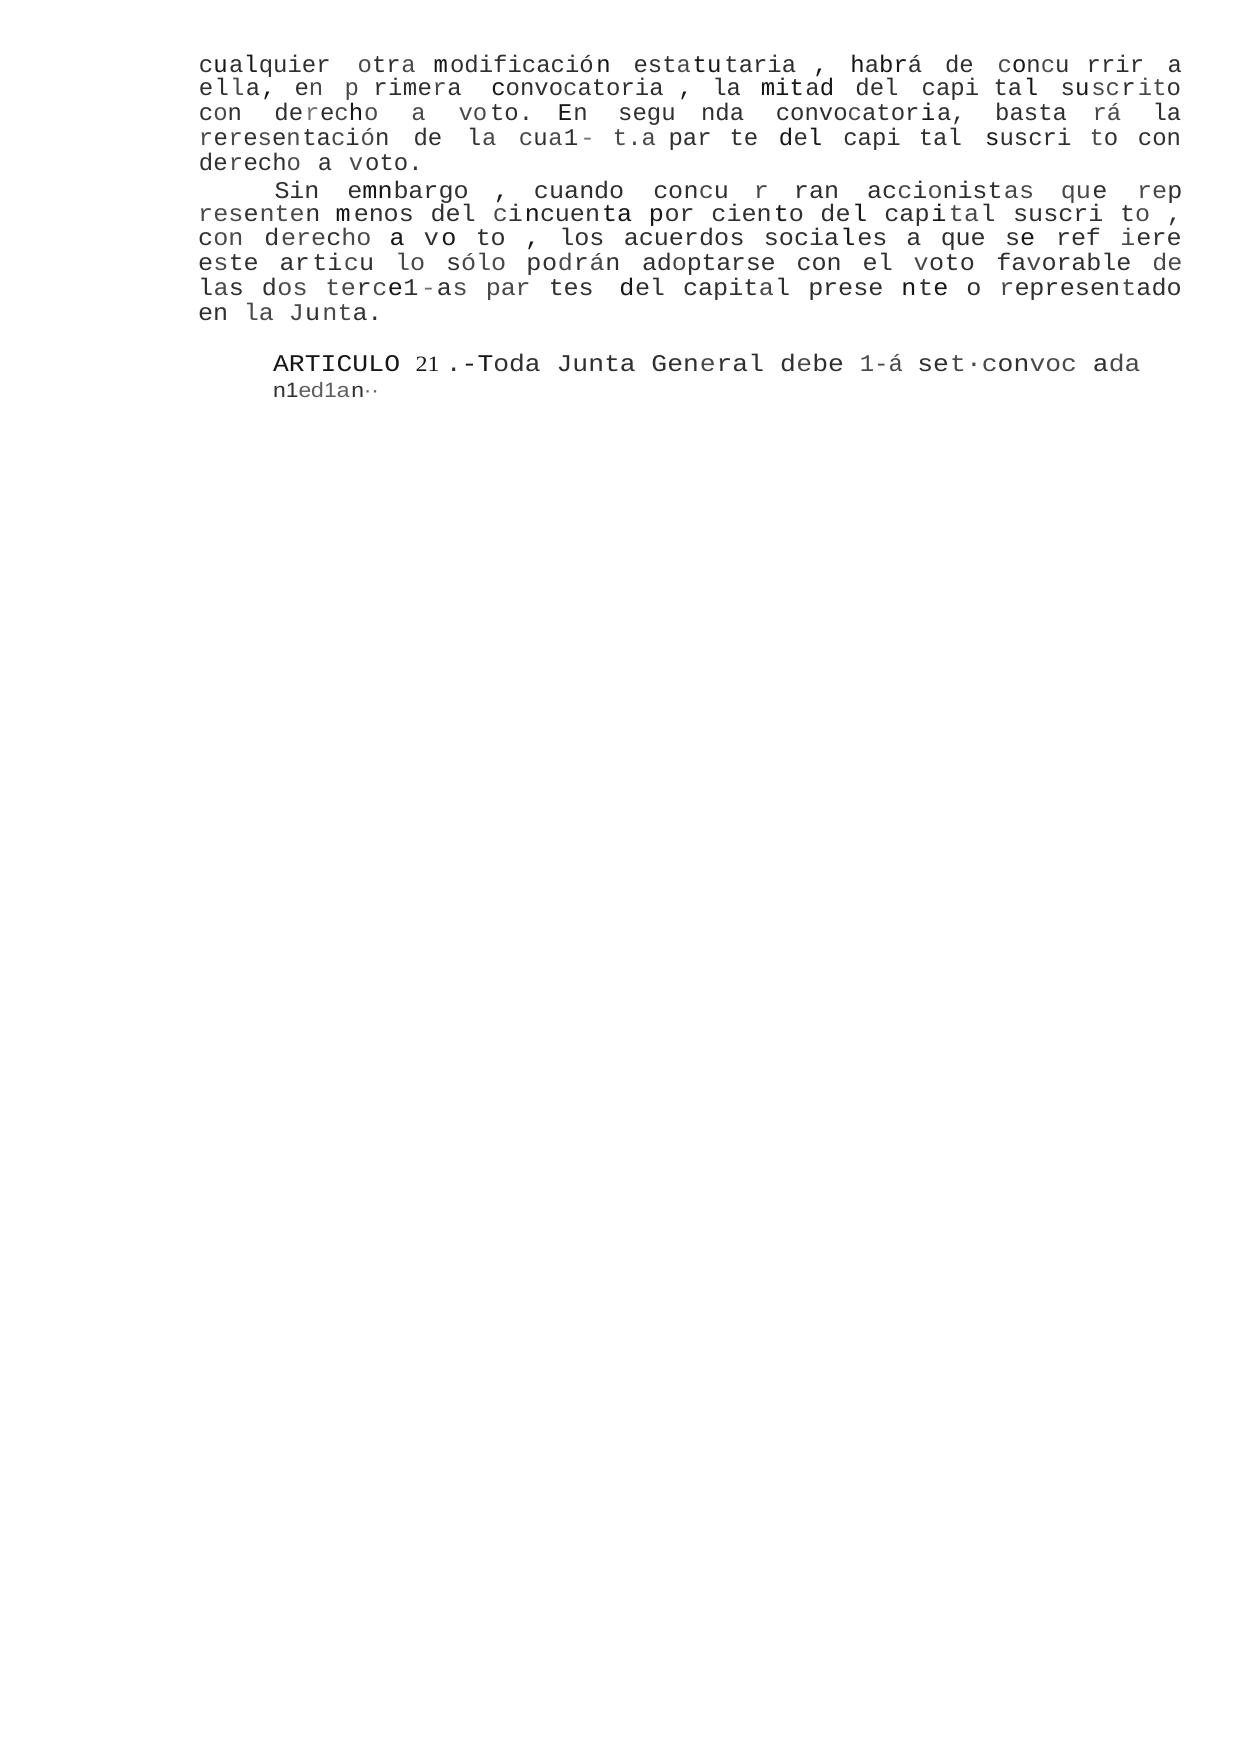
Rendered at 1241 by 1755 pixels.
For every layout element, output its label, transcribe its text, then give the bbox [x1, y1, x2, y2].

text Sin emnbargo , cuando concu r ran accionistas que rep resenten menos del cincuenta por ciento del capital suscri to , con derecho a vo to , los acuerdos sociales a que se ref iere este articu lo sólo podrán adoptarse con el voto favorable de las dos terce1-as par tes del capital prese nte o representado en la Junta. [198, 179, 1182, 327]
text cualquier otra modificación estatutaria , habrá de concu rrir a ella, en p rimera convocatoria , la mitad del capi tal suscrito con derecho a voto. En segu nda convocatoria, basta rá la reresentación de la cua1- t.a par te del capi tal suscri to con derecho a voto. [199, 52, 1182, 177]
text ARTICULO 21 .-Toda Junta General debe 1-á set·convoc ada n1ed1an·· [273, 351, 1195, 402]
